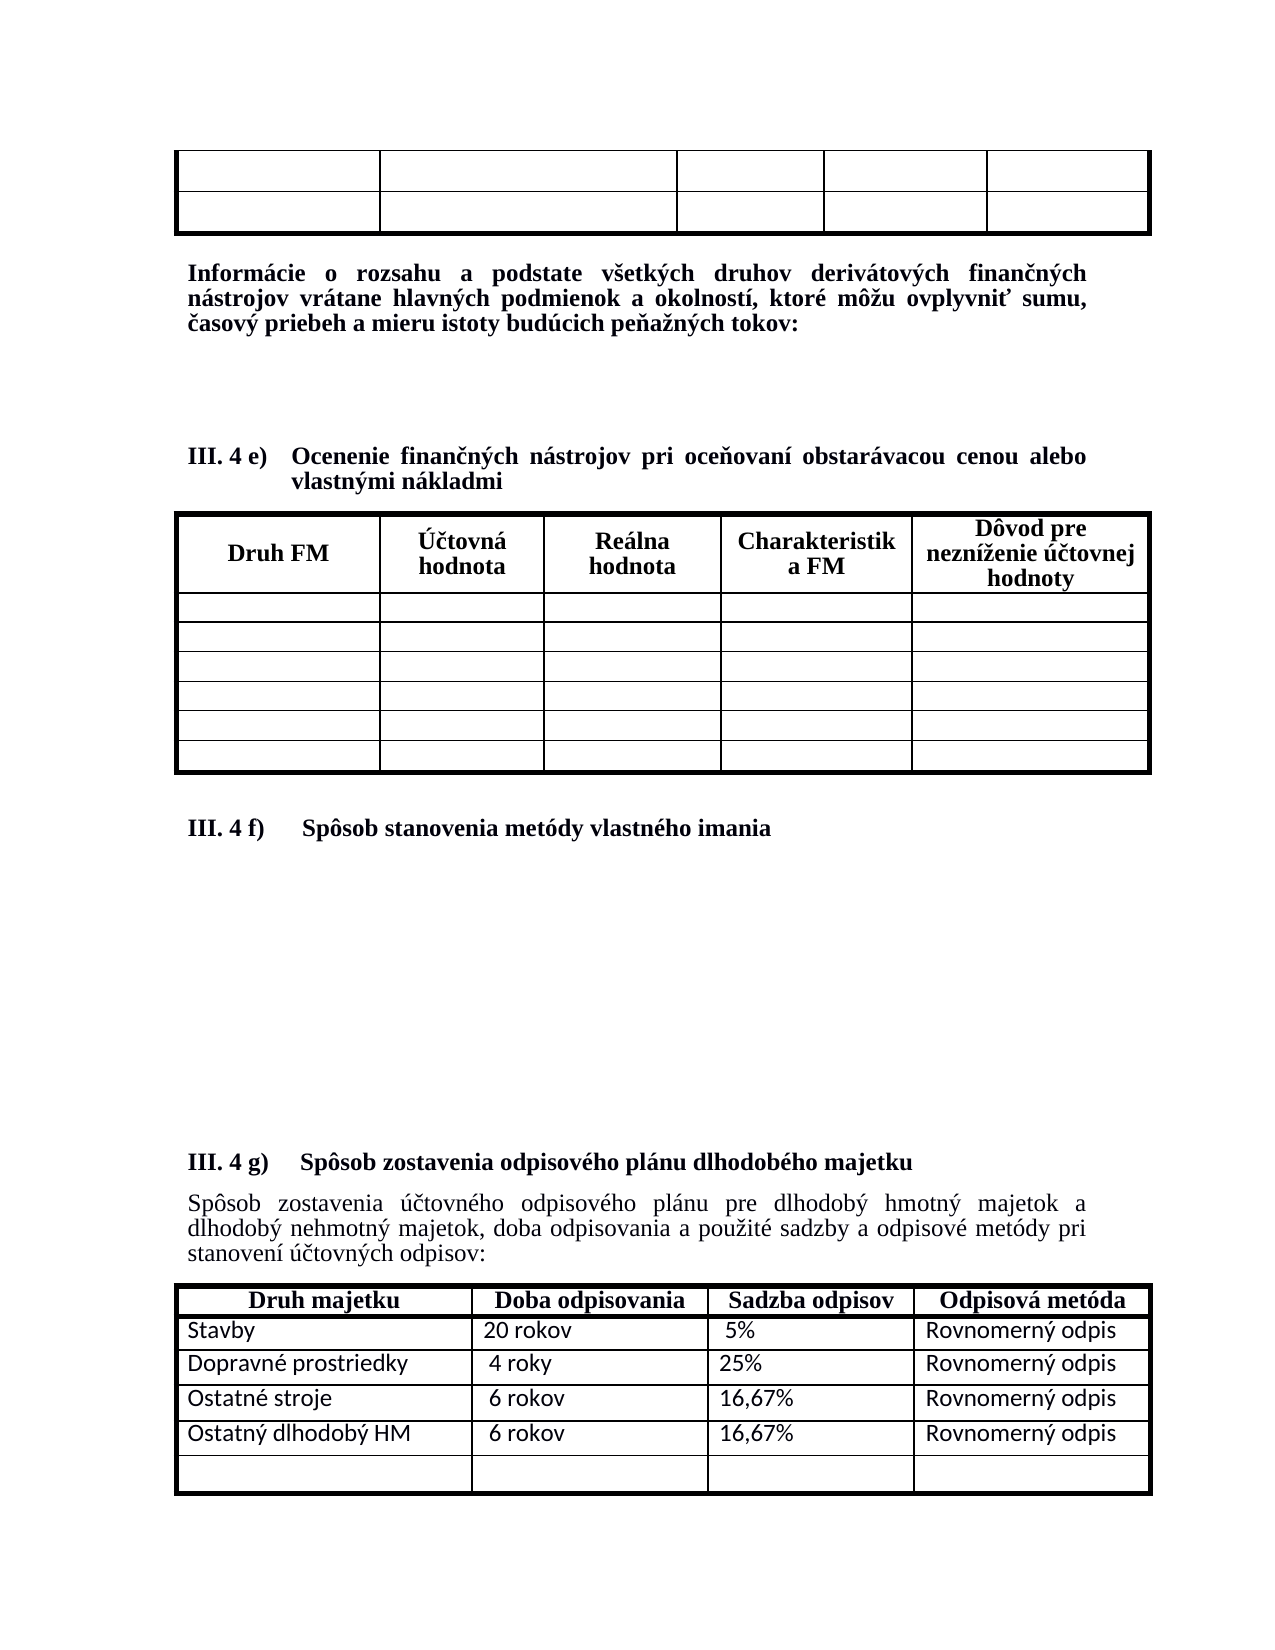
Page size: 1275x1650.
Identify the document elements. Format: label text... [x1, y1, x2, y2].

table_cell [179, 192, 379, 231]
table_cell 6 rokov [473, 1422, 707, 1455]
table_cell Ostatný dlhodobý HM [179, 1422, 471, 1455]
table_cell [709, 1456, 913, 1491]
table_cell Stavby [179, 1319, 471, 1349]
table_cell [179, 652, 379, 681]
table_cell [988, 192, 1147, 231]
table_cell 6 rokov [473, 1386, 707, 1420]
table_cell [179, 594, 379, 621]
table_cell [722, 711, 911, 740]
table_cell [381, 151, 676, 191]
table_header Druh majetku [179, 1289, 471, 1313]
table_cell [179, 682, 379, 710]
table_cell [913, 652, 1147, 681]
table_cell [381, 682, 543, 710]
table_cell 16,67% [709, 1386, 913, 1420]
table_cell Dopravné prostriedky [179, 1351, 471, 1384]
table_cell [913, 711, 1147, 740]
table_cell [678, 192, 823, 231]
table_cell [179, 151, 379, 191]
table_header Reálna hodnota [545, 517, 720, 592]
table_cell [179, 711, 379, 740]
table_header Charakteristika FM [722, 517, 911, 592]
table_cell [545, 594, 720, 621]
table_cell Rovnomerný odpis [915, 1319, 1148, 1349]
table_header Dôvod pre nezníženie účtovnej hodnoty [913, 517, 1147, 592]
table_cell [722, 652, 911, 681]
table_cell [915, 1456, 1148, 1491]
table_cell [913, 623, 1147, 651]
table_cell [473, 1456, 707, 1491]
table_cell 4 roky [473, 1351, 707, 1384]
table_cell [825, 151, 986, 191]
text Spôsob zostavenia účtovného odpisového plánu pre dlhodobý hmotný majetok a dlhodobý nehmotný majetok, doba odpisovania a použité sadzby a odpisové metódy pri stanovení účtovných odpisov: [187, 1192, 1087, 1267]
table_cell [381, 741, 543, 770]
table_header Účtovná hodnota [381, 517, 543, 592]
table_header Doba odpisovania [473, 1289, 707, 1313]
table_cell [545, 711, 720, 740]
table_cell [913, 741, 1147, 770]
table_header Odpisová metóda [915, 1289, 1148, 1313]
table_cell [913, 594, 1147, 621]
table_cell [722, 741, 911, 770]
table_header Sadzba odpisov [709, 1289, 913, 1313]
table_cell [913, 682, 1147, 710]
table_cell 25% [709, 1351, 913, 1384]
table_cell [825, 192, 986, 231]
table_cell [381, 711, 543, 740]
table_cell Rovnomerný odpis [915, 1386, 1148, 1420]
text III. 4 g) Spôsob zostavenia odpisového plánu dlhodobého majetku [187, 1150, 1087, 1175]
table_cell [179, 623, 379, 651]
table_cell [545, 623, 720, 651]
table_cell [722, 594, 911, 621]
table_cell [381, 192, 676, 231]
table_cell [381, 623, 543, 651]
table_cell [179, 1456, 471, 1491]
table_cell 5% [709, 1319, 913, 1349]
table_cell 20 rokov [473, 1319, 707, 1349]
table_cell Rovnomerný odpis [915, 1351, 1148, 1384]
text III. 4 f) Spôsob stanovenia metódy vlastného imania [187, 817, 1087, 842]
table_cell [722, 623, 911, 651]
table_header Druh FM [179, 517, 379, 592]
table_cell [545, 682, 720, 710]
table_cell 16,67% [709, 1422, 913, 1455]
table_cell [179, 741, 379, 770]
table_cell [545, 741, 720, 770]
table_cell Rovnomerný odpis [915, 1422, 1148, 1455]
table_cell [381, 652, 543, 681]
text III. 4 e) Ocenenie finančných nástrojov pri oceňovaní obstarávacou cenou alebo vlastnými nákladmi [187, 445, 1087, 495]
table_cell [381, 594, 543, 621]
table_cell [722, 682, 911, 710]
table_cell Ostatné stroje [179, 1386, 471, 1420]
table_cell [545, 652, 720, 681]
table_cell [678, 151, 823, 191]
table_cell [988, 151, 1147, 191]
text Informácie o rozsahu a podstate všetkých druhov derivátových finančných nástrojov vrátane hlavných podmienok a okolností, ktoré môžu ovplyvniť sumu, časový priebeh a mieru istoty budúcich peňažných tokov: [187, 261, 1087, 336]
